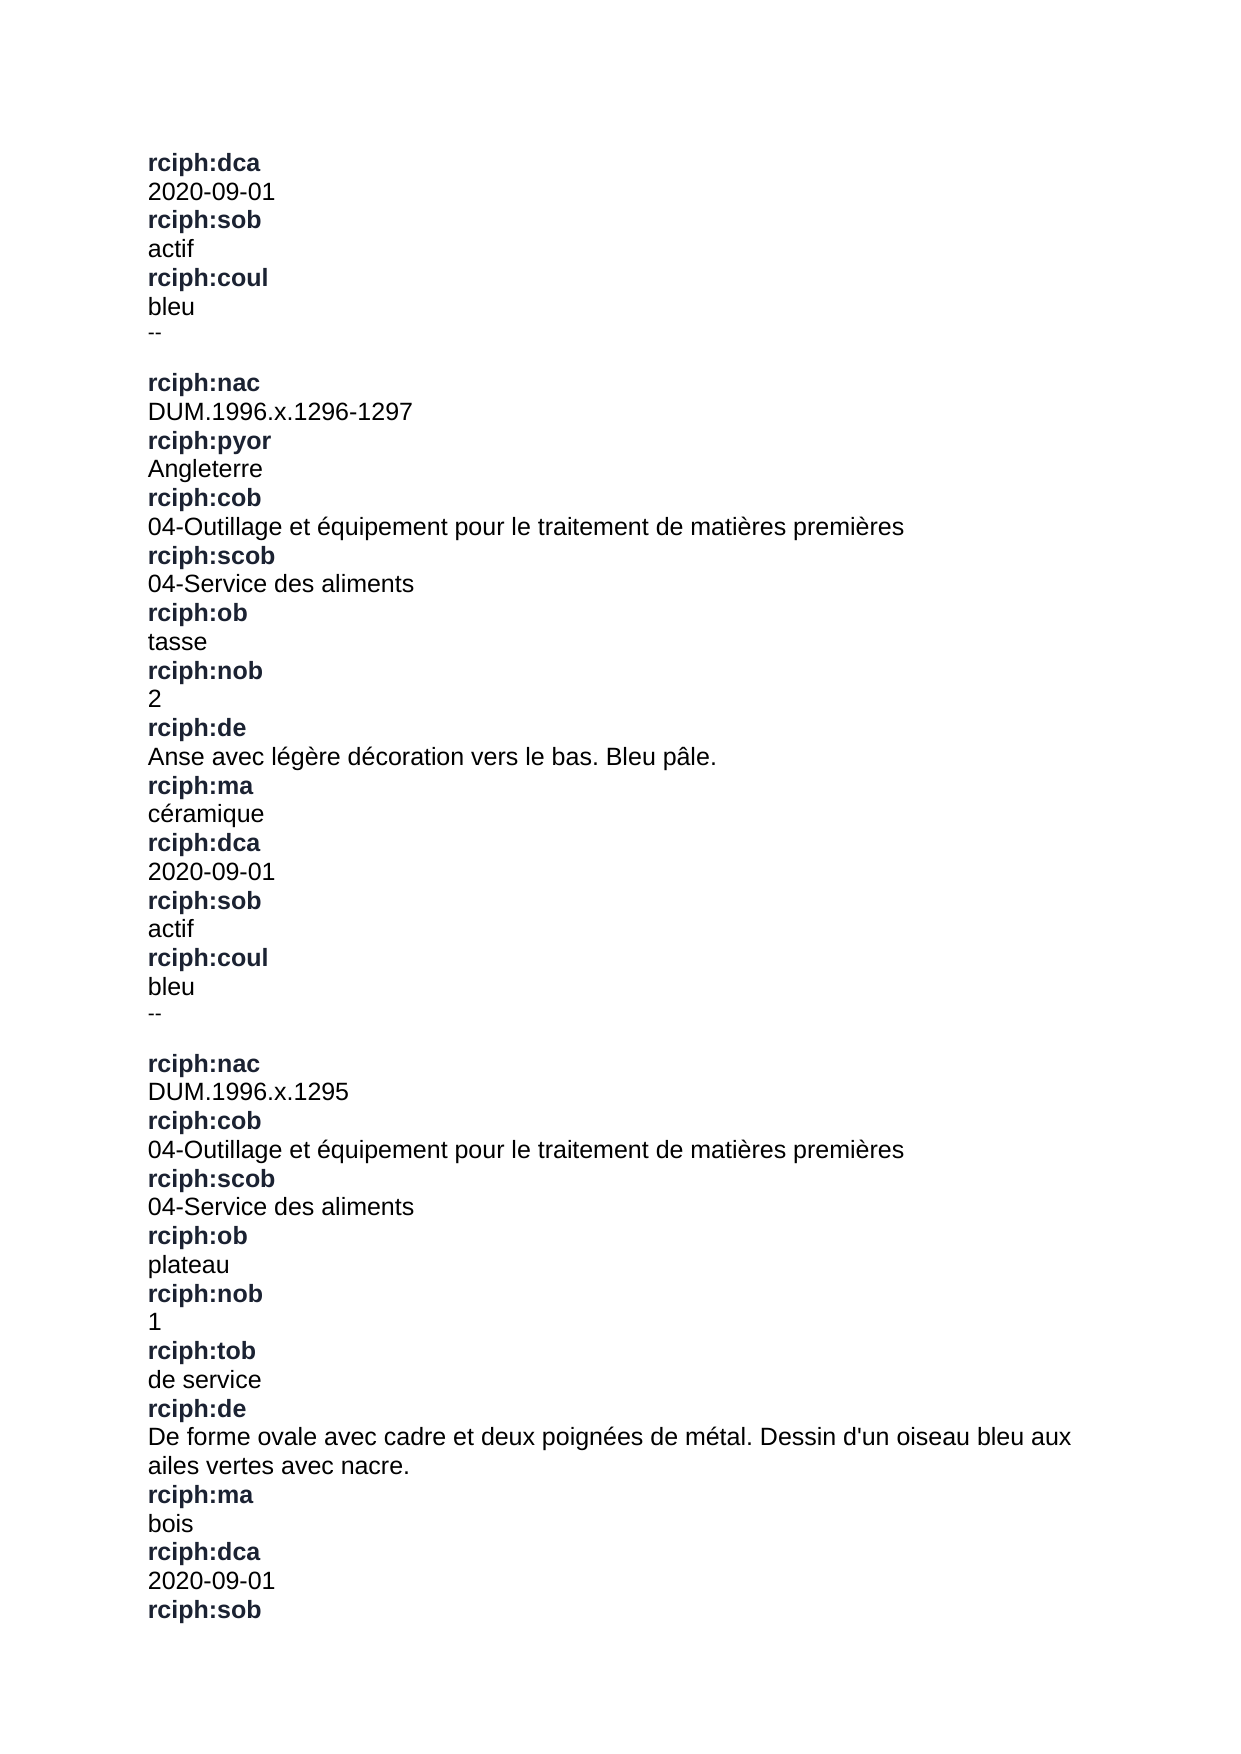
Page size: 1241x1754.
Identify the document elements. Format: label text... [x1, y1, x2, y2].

text rciph:sob [148, 1595, 1092, 1623]
text rciph:ma [148, 1480, 1092, 1508]
text -- [148, 320, 1092, 344]
text rciph:cob [148, 1106, 1092, 1135]
text rciph:coul [148, 263, 1092, 291]
text rciph:nac [148, 1048, 1092, 1077]
text plateau [148, 1250, 1092, 1278]
text rciph:sob [148, 886, 1092, 914]
text actif [148, 234, 1092, 263]
text rciph:scob [148, 1163, 1092, 1192]
text rciph:nob [148, 656, 1092, 684]
text de service [148, 1365, 1092, 1393]
text rciph:sob [148, 205, 1092, 234]
text bleu [148, 291, 1092, 320]
text -- [148, 1001, 1092, 1024]
text rciph:coul [148, 943, 1092, 972]
text 1 [148, 1307, 1092, 1336]
text bleu [148, 972, 1092, 1001]
text rciph:ob [148, 1221, 1092, 1250]
text bois [148, 1508, 1092, 1537]
text rciph:dca [148, 828, 1092, 857]
text tasse [148, 627, 1092, 656]
text rciph:nob [148, 1278, 1092, 1307]
text rciph:de [148, 713, 1092, 742]
text rciph:cob [148, 483, 1092, 512]
text 04-Service des aliments [148, 569, 1092, 598]
text 04-Service des aliments [148, 1192, 1092, 1221]
text DUM.1996.x.1296-1297 [148, 397, 1092, 426]
text 04-Outillage et équipement pour le traitement de matières premières [148, 512, 1092, 541]
text rciph:dca [148, 1537, 1092, 1566]
text céramique [148, 799, 1092, 828]
text rciph:scob [148, 541, 1092, 569]
text rciph:tob [148, 1336, 1092, 1365]
text rciph:ma [148, 771, 1092, 799]
text Anse avec légère décoration vers le bas. Bleu pâle. [148, 742, 1092, 771]
text DUM.1996.x.1295 [148, 1077, 1092, 1106]
text 2020-09-01 [148, 1566, 1092, 1595]
text rciph:pyor [148, 426, 1092, 454]
text rciph:ob [148, 598, 1092, 627]
text rciph:nac [148, 368, 1092, 397]
text 2020-09-01 [148, 857, 1092, 886]
text rciph:dca [148, 148, 1092, 176]
text rciph:de [148, 1393, 1092, 1422]
text 2 [148, 684, 1092, 713]
text De forme ovale avec cadre et deux poignées de métal. Dessin d'un oiseau bleu aux ailes vertes avec nacre. [148, 1422, 1092, 1480]
text 04-Outillage et équipement pour le traitement de matières premières [148, 1135, 1092, 1163]
text 2020-09-01 [148, 176, 1092, 205]
text Angleterre [148, 454, 1092, 483]
text actif [148, 914, 1092, 943]
